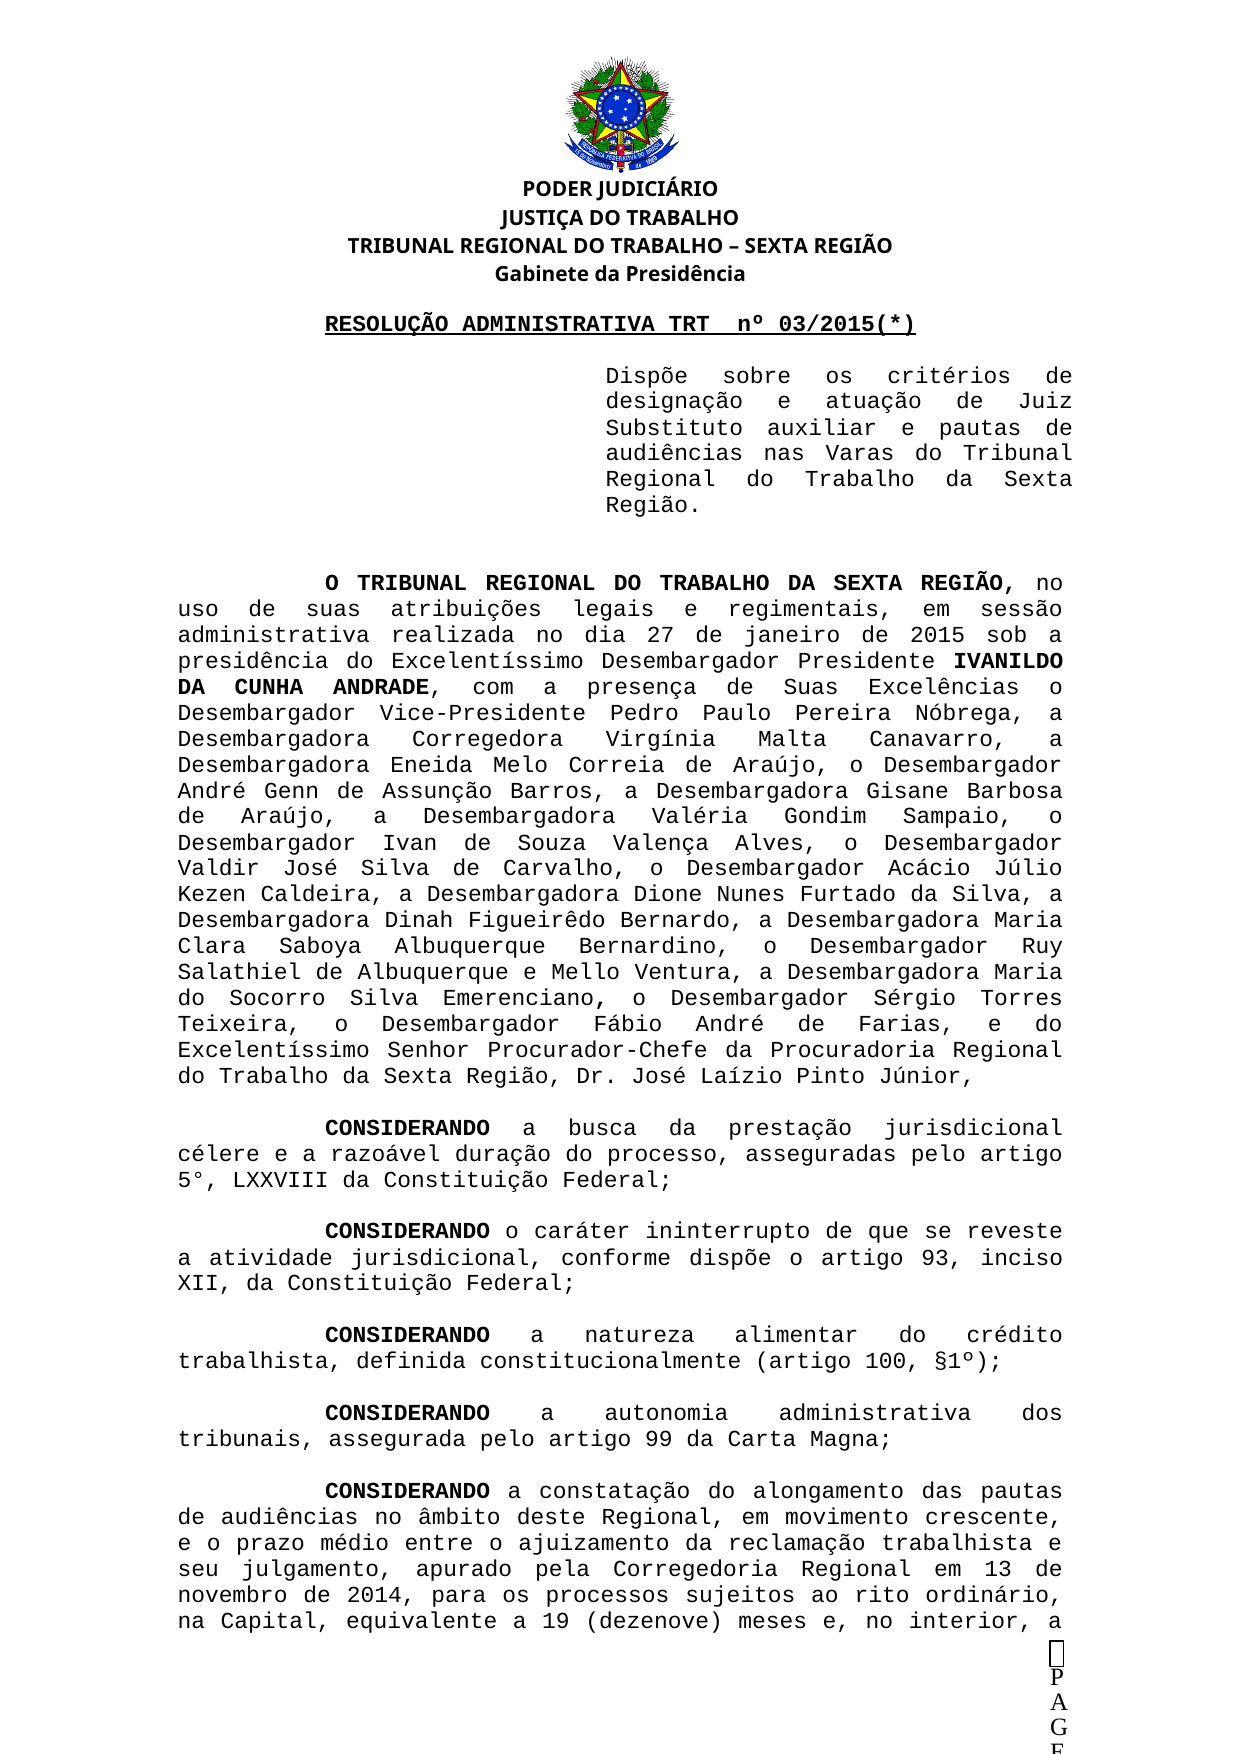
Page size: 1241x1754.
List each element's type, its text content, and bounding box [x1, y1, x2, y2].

text CONSIDERANDO a constatação do alongamento das pautas de audiências no âmbito deste Regional, em movimento crescente, e o prazo médio entre o ajuizamento da reclamação trabalhista e seu julgamento, apurado pela Corregedoria Regional em 13 de novembro de 2014, para os processos sujeitos ao rito ordinário, na Capital, equivalente a 19 (dezenove) meses e, no interior, a [177, 1479, 1063, 1635]
text CONSIDERANDO a busca da prestação jurisdicional célere e a razoável duração do processo, asseguradas pelo artigo 5°, LXXVIII da Constituição Federal; [177, 1116, 1063, 1194]
text CONSIDERANDO a natureza alimentar do crédito trabalhista, definida constitucionalmente (artigo 100, §1º); [177, 1324, 1063, 1376]
picture [558, 53, 682, 175]
text CONSIDERANDO o caráter ininterrupto de que se reveste a atividade jurisdicional, conforme dispõe o artigo 93, inciso XII, da Constituição Federal; [177, 1220, 1063, 1298]
text Dispõe sobre os critérios de designação e atuação de Juiz Substituto auxiliar e pautas de audiências nas Varas do Tribunal Regional do Trabalho da Sexta Região. [605, 364, 1073, 519]
text RESOLUÇÃO ADMINISTRATIVA TRT nº 03/2015(*) [177, 312, 1063, 338]
text CONSIDERANDO a autonomia administrativa dos tribunais, assegurada pelo artigo 99 da Carta Magna; [177, 1401, 1063, 1453]
text O TRIBUNAL REGIONAL DO TRABALHO DA SEXTA REGIÃO, no uso de suas atribuições legais e regimentais, em sessão administrativa realizada no dia 27 de janeiro de 2015 sob a presidência do Excelentíssimo Desembargador Presidente IVANILDO DA CUNHA ANDRADE, com a presença de Suas Excelências o Desembargador Vice-Presidente Pedro Paulo Pereira Nóbrega, a Desembargadora Corregedora Virgínia Malta Canavarro, a Desembargadora Eneida Melo Correia de Araújo, o Desembargador André Genn de Assunção Barros, a Desembargadora Gisane Barbosa de Araújo, a Desembargadora Valéria Gondim Sampaio, o Desembargador Ivan de Souza Valença Alves, o Desembargador Valdir José Silva de Carvalho, o Desembargador Acácio Júlio Kezen Caldeira, a Desembargadora Dione Nunes Furtado da Silva, a Desembargadora Dinah Figueirêdo Bernardo, a Desembargadora Maria Clara Saboya Albuquerque Bernardino, o Desembargador Ruy Salathiel de Albuquerque e Mello Ventura, a Desembargadora Maria do Socorro Silva Emerenciano, o Desembargador Sérgio Torres Teixeira, o Desembargador Fábio André de Farias, e do Excelentíssimo Senhor Procurador-Chefe da Procuradoria Regional do Trabalho da Sexta Região, Dr. José Laízio Pinto Júnior, [177, 571, 1063, 1090]
